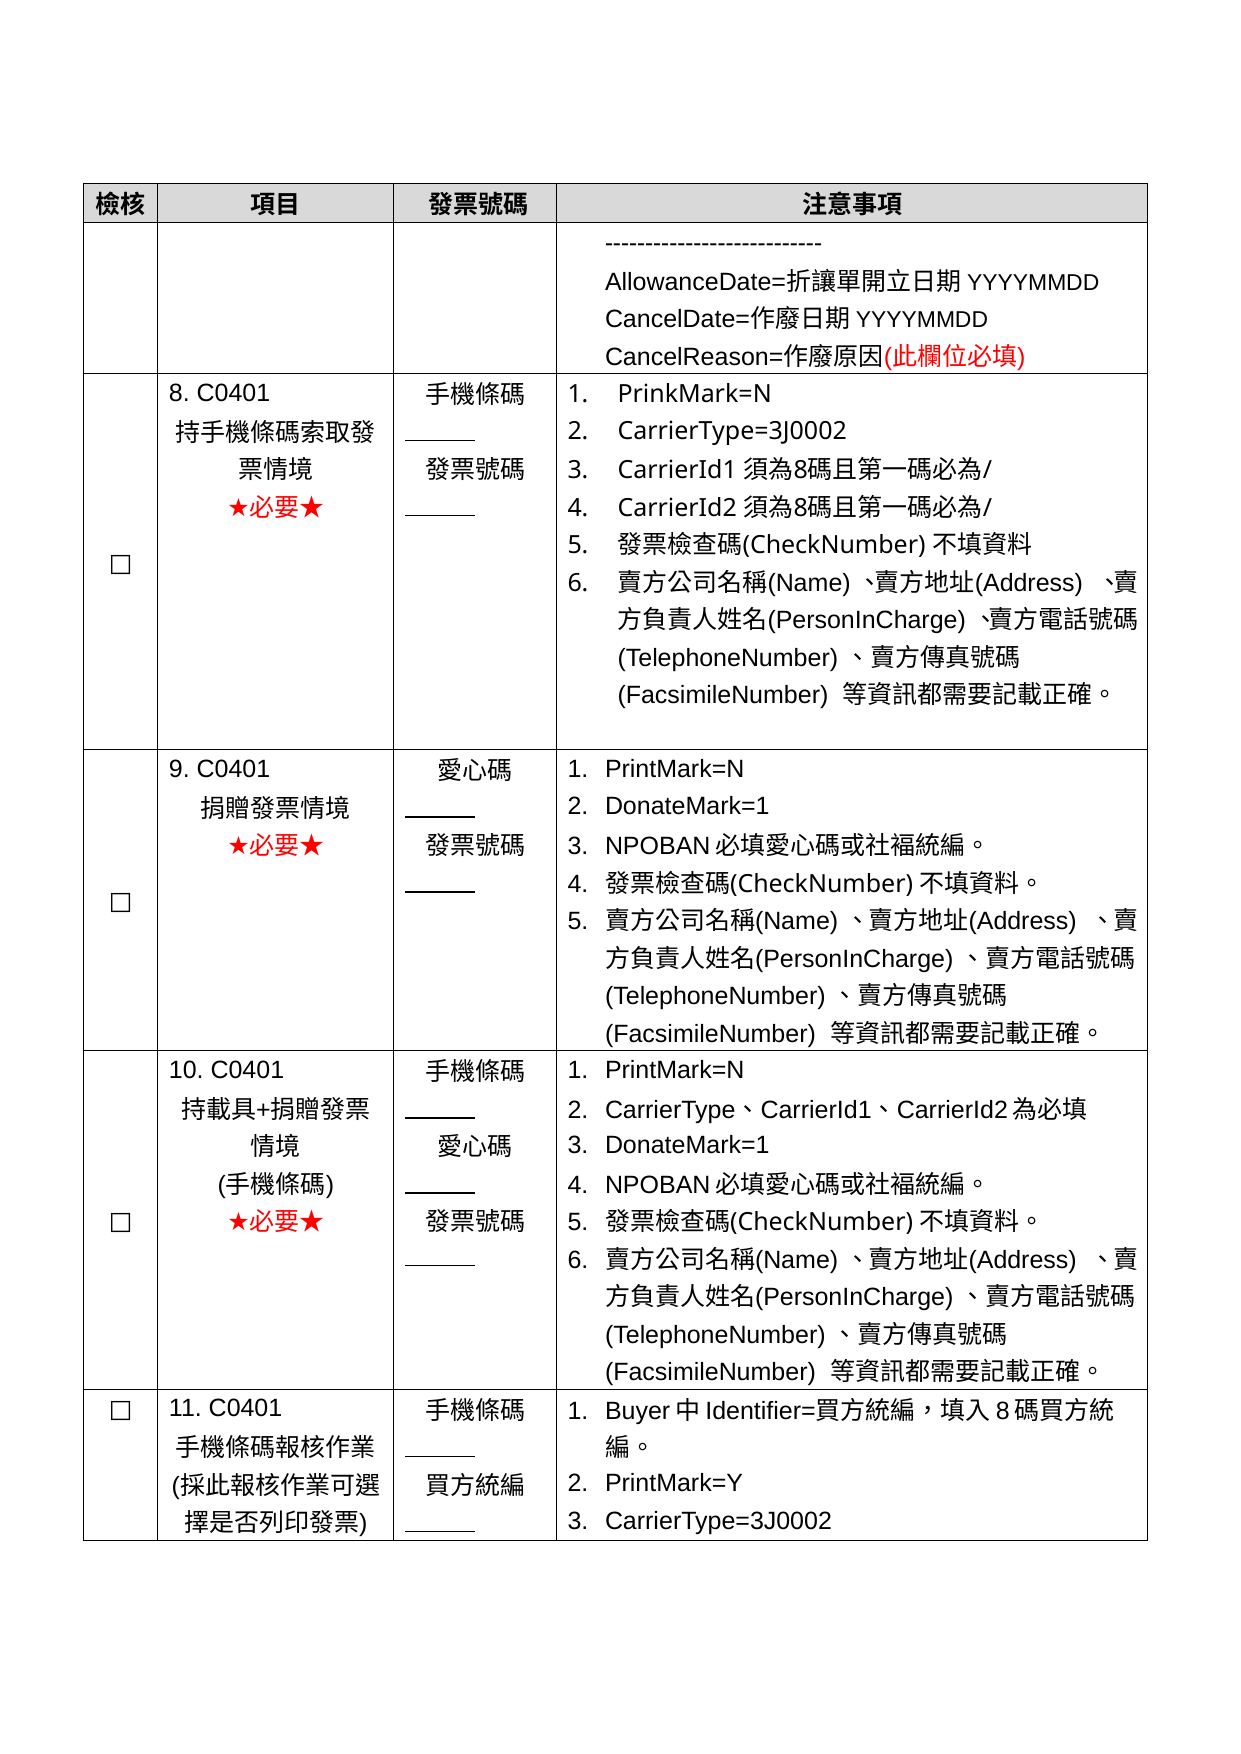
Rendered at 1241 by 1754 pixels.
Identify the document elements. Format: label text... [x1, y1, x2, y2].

table_cell □ [84, 750, 157, 1050]
table_cell 手機條碼 愛心碼 發票號碼 [394, 1051, 556, 1388]
table_cell [158, 223, 393, 373]
table_cell PrintMark=N CarrierType、CarrierId1、CarrierId2為必填 DonateMark=1 NPOBAN必填愛心碼或社褔統編。 發票檢查碼(CheckNumber) 不填資料。 賣方公司名稱(Name) 、賣方地址(Address) 、賣方負責人姓名(PersonInCharge) 、賣方電話號碼(TelephoneNumber) 、賣方傳真號碼 (FacsimileNumber) 等資訊都需要記載正確。 [557, 1051, 1147, 1388]
table_cell Buyer中Identifier=買方統編，填入8碼買方統編。 PrintMark=Y CarrierType=3J0002 CarrierId1須為8碼且第一碼必為/ CarrierId2須為8碼且第一碼必為/ 賣方公司名稱(Name) 、賣方地址(Address) 、賣方負責人姓名(PersonInCharge) 、賣方電話號碼(TelephoneNumber) 、賣方傳真號碼 (FacsimileNumber) 等資訊都需要記載正確。 發票檢查碼(CheckNumber) 不填資料。 ※註：有打買方統編同時存放載具的情境，僅於使用手機條碼時成立。 [557, 1390, 1147, 1539]
table_cell 手機條碼 買方統編 [394, 1390, 556, 1539]
table_cell □ [84, 374, 157, 749]
table_cell [84, 223, 157, 373]
table_cell 愛心碼 發票號碼 [394, 750, 556, 1050]
table_cell 8. C0401 持手機條碼索取發票情境 ★必要★ [158, 374, 393, 749]
table_header 項目 [158, 184, 393, 222]
table_header 檢核 [84, 184, 157, 222]
table_cell 10. C0401 持載具+捐贈發票情境 (手機條碼) ★必要★ [158, 1051, 393, 1388]
table_cell --------------------------- AllowanceDate=折讓單開立日期 YYYYMMDD CancelDate=作廢日期 YYYYMMDD CancelReason=作廢原因(此欄位必填) [557, 223, 1147, 373]
table_cell 手機條碼 發票號碼 [394, 374, 556, 749]
table_cell □ [84, 1051, 157, 1388]
table_cell □ [84, 1390, 157, 1539]
table_header 發票號碼 [394, 184, 556, 222]
table_cell PrintMark=N DonateMark=1 NPOBAN必填愛心碼或社褔統編。 發票檢查碼(CheckNumber) 不填資料。 賣方公司名稱(Name) 、賣方地址(Address) 、賣方負責人姓名(PersonInCharge) 、賣方電話號碼(TelephoneNumber) 、賣方傳真號碼 (FacsimileNumber) 等資訊都需要記載正確。 [557, 750, 1147, 1050]
table_cell PrinkMark=N CarrierType=3J0002 CarrierId1 須為8碼且第一碼必為/ CarrierId2 須為8碼且第一碼必為/ 發票檢查碼(CheckNumber) 不填資料 賣方公司名稱(Name) 、賣方地址(Address) 、賣方負責人姓名(PersonInCharge) 、賣方電話號碼(TelephoneNumber) 、賣方傳真號碼 (FacsimileNumber) 等資訊都需要記載正確。 [557, 374, 1147, 749]
table_header 注意事項 [557, 184, 1147, 222]
table_cell [394, 223, 556, 373]
table_cell 11. C0401 手機條碼報核作業 (採此報核作業可選擇是否列印發票) [158, 1390, 393, 1539]
table_cell 9. C0401 捐贈發票情境 ★必要★ [158, 750, 393, 1050]
